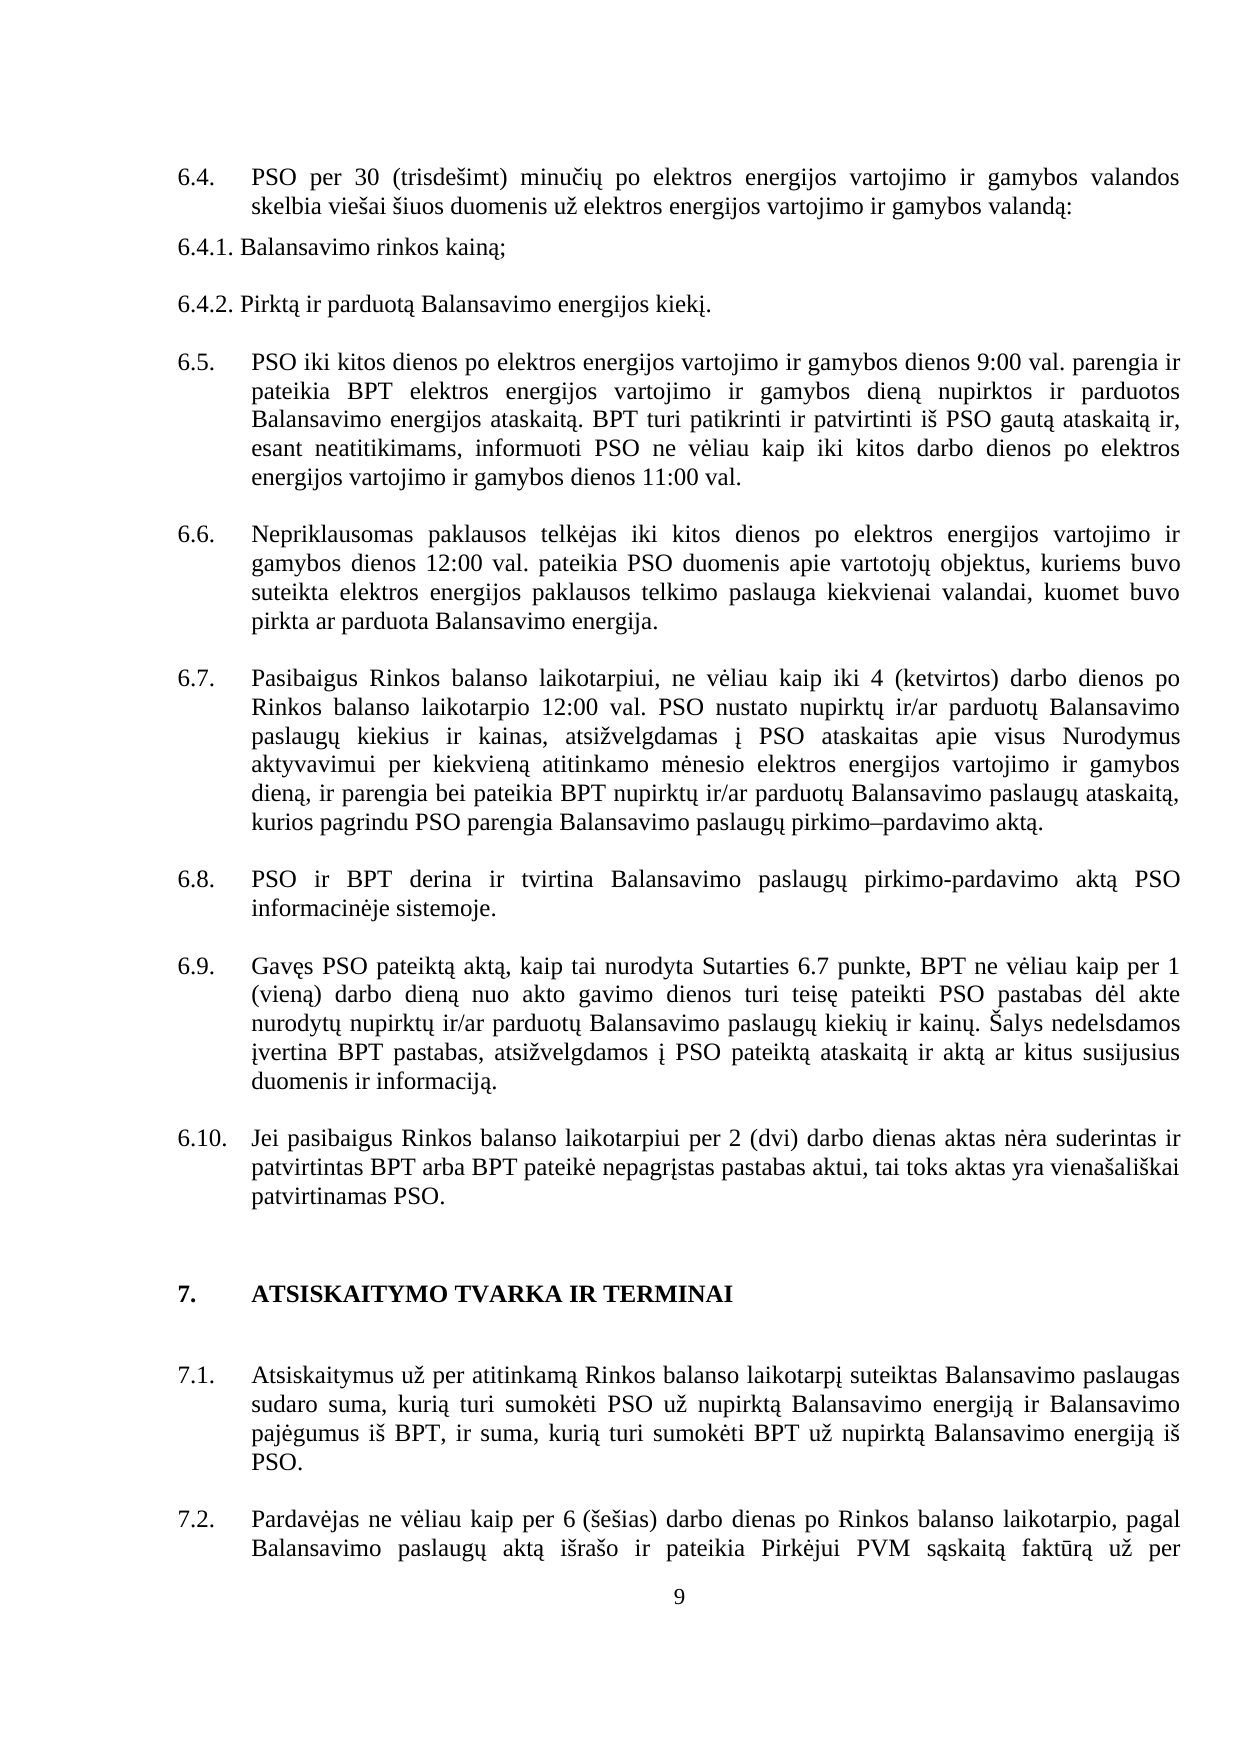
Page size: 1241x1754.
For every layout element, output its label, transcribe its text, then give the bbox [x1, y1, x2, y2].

text 7. ATSISKAITYMO TVARKA IR TERMINAI [177, 1279, 1181, 1308]
text 6.8. PSO ir BPT derina ir tvirtina Balansavimo paslaugų pirkimo-pardavimo aktą PSO informacinėje sistemoje. [177, 864, 1181, 922]
text 6.4. PSO per 30 (trisdešimt) minučių po elektros energijos vartojimo ir gamybos valandos skelbia viešai šiuos duomenis už elektros energijos vartojimo ir gamybos valandą: [177, 162, 1181, 220]
text 6.6. Nepriklausomas paklausos telkėjas iki kitos dienos po elektros energijos vartojimo ir gamybos dienos 12:00 val. pateikia PSO duomenis apie vartotojų objektus, kuriems buvo suteikta elektros energijos paklausos telkimo paslauga kiekvienai valandai, kuomet buvo pirkta ar parduota Balansavimo energija. [177, 519, 1181, 634]
text 6.4.1. Balansavimo rinkos kainą; [177, 232, 1181, 261]
text 6.10. Jei pasibaigus Rinkos balanso laikotarpiui per 2 (dvi) darbo dienas aktas nėra suderintas ir patvirtintas BPT arba BPT pateikė nepagrįstas pastabas aktui, tai toks aktas yra vienašališkai patvirtinamas PSO. [177, 1123, 1181, 1209]
text 6.7. Pasibaigus Rinkos balanso laikotarpiui, ne vėliau kaip iki 4 (ketvirtos) darbo dienos po Rinkos balanso laikotarpio 12:00 val. PSO nustato nupirktų ir/ar parduotų Balansavimo paslaugų kiekius ir kainas, atsižvelgdamas į PSO ataskaitas apie visus Nurodymus aktyvavimui per kiekvieną atitinkamo mėnesio elektros energijos vartojimo ir gamybos dieną, ir parengia bei pateikia BPT nupirktų ir/ar parduotų Balansavimo paslaugų ataskaitą, kurios pagrindu PSO parengia Balansavimo paslaugų pirkimo–pardavimo aktą. [177, 663, 1181, 836]
text 7.1. Atsiskaitymus už per atitinkamą Rinkos balanso laikotarpį suteiktas Balansavimo paslaugas sudaro suma, kurią turi sumokėti PSO už nupirktą Balansavimo energiją ir Balansavimo pajėgumus iš BPT, ir suma, kurią turi sumokėti BPT už nupirktą Balansavimo energiją iš PSO. [177, 1360, 1181, 1475]
text 6.5. PSO iki kitos dienos po elektros energijos vartojimo ir gamybos dienos 9:00 val. parengia ir pateikia BPT elektros energijos vartojimo ir gamybos dieną nupirktos ir parduotos Balansavimo energijos ataskaitą. BPT turi patikrinti ir patvirtinti iš PSO gautą ataskaitą ir, esant neatitikimams, informuoti PSO ne vėliau kaip iki kitos darbo dienos po elektros energijos vartojimo ir gamybos dienos 11:00 val. [177, 347, 1181, 491]
text 7.2. Pardavėjas ne vėliau kaip per 6 (šešias) darbo dienas po Rinkos balanso laikotarpio, pagal Balansavimo paslaugų aktą išrašo ir pateikia Pirkėjui PVM sąskaitą faktūrą už per [177, 1504, 1181, 1562]
text 6.4.2. Pirktą ir parduotą Balansavimo energijos kiekį. [177, 289, 1181, 318]
text 6.9. Gavęs PSO pateiktą aktą, kaip tai nurodyta Sutarties 6.7 punkte, BPT ne vėliau kaip per 1 (vieną) darbo dieną nuo akto gavimo dienos turi teisę pateikti PSO pastabas dėl akte nurodytų nupirktų ir/ar parduotų Balansavimo paslaugų kiekių ir kainų. Šalys nedelsdamos įvertina BPT pastabas, atsižvelgdamos į PSO pateiktą ataskaitą ir aktą ar kitus susijusius duomenis ir informaciją. [177, 951, 1181, 1094]
